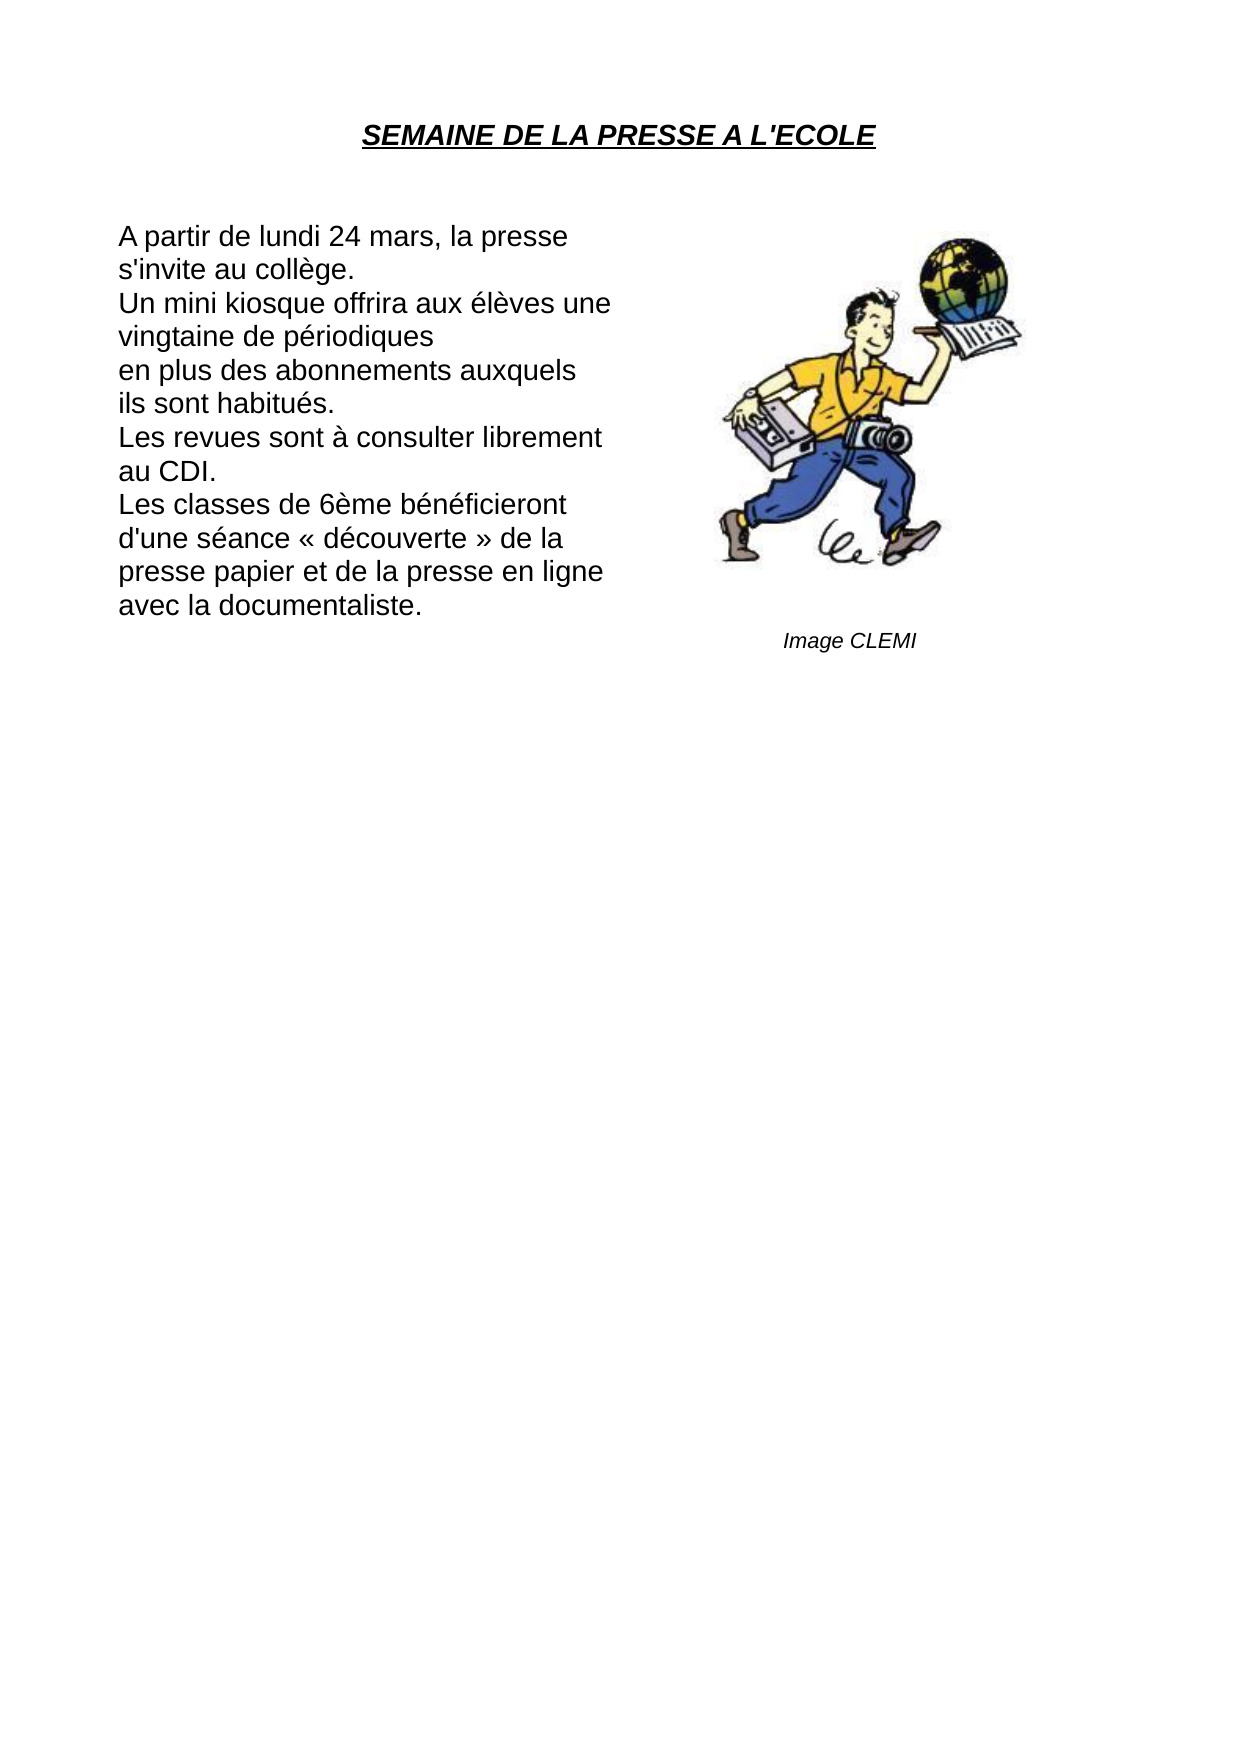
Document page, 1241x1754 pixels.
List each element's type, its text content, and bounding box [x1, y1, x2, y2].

picture [713, 231, 1027, 571]
text A partir de lundi 24 mars, la presse s'invite au collège. [118, 219, 617, 286]
text en plus des abonnements auxquels ils sont habitués. [118, 353, 617, 420]
text Les revues sont à consulter librement au CDI. [118, 420, 617, 487]
text SEMAINE DE LA PRESSE A L'ECOLE [118, 118, 1122, 152]
text Les classes de 6ème bénéficieront d'une séance « découverte » de la presse papier et de la presse en ligne avec la documentaliste. [118, 487, 617, 621]
text Un mini kiosque offrira aux élèves une vingtaine de périodiques [118, 286, 617, 353]
text Image CLEMI [118, 621, 1122, 655]
